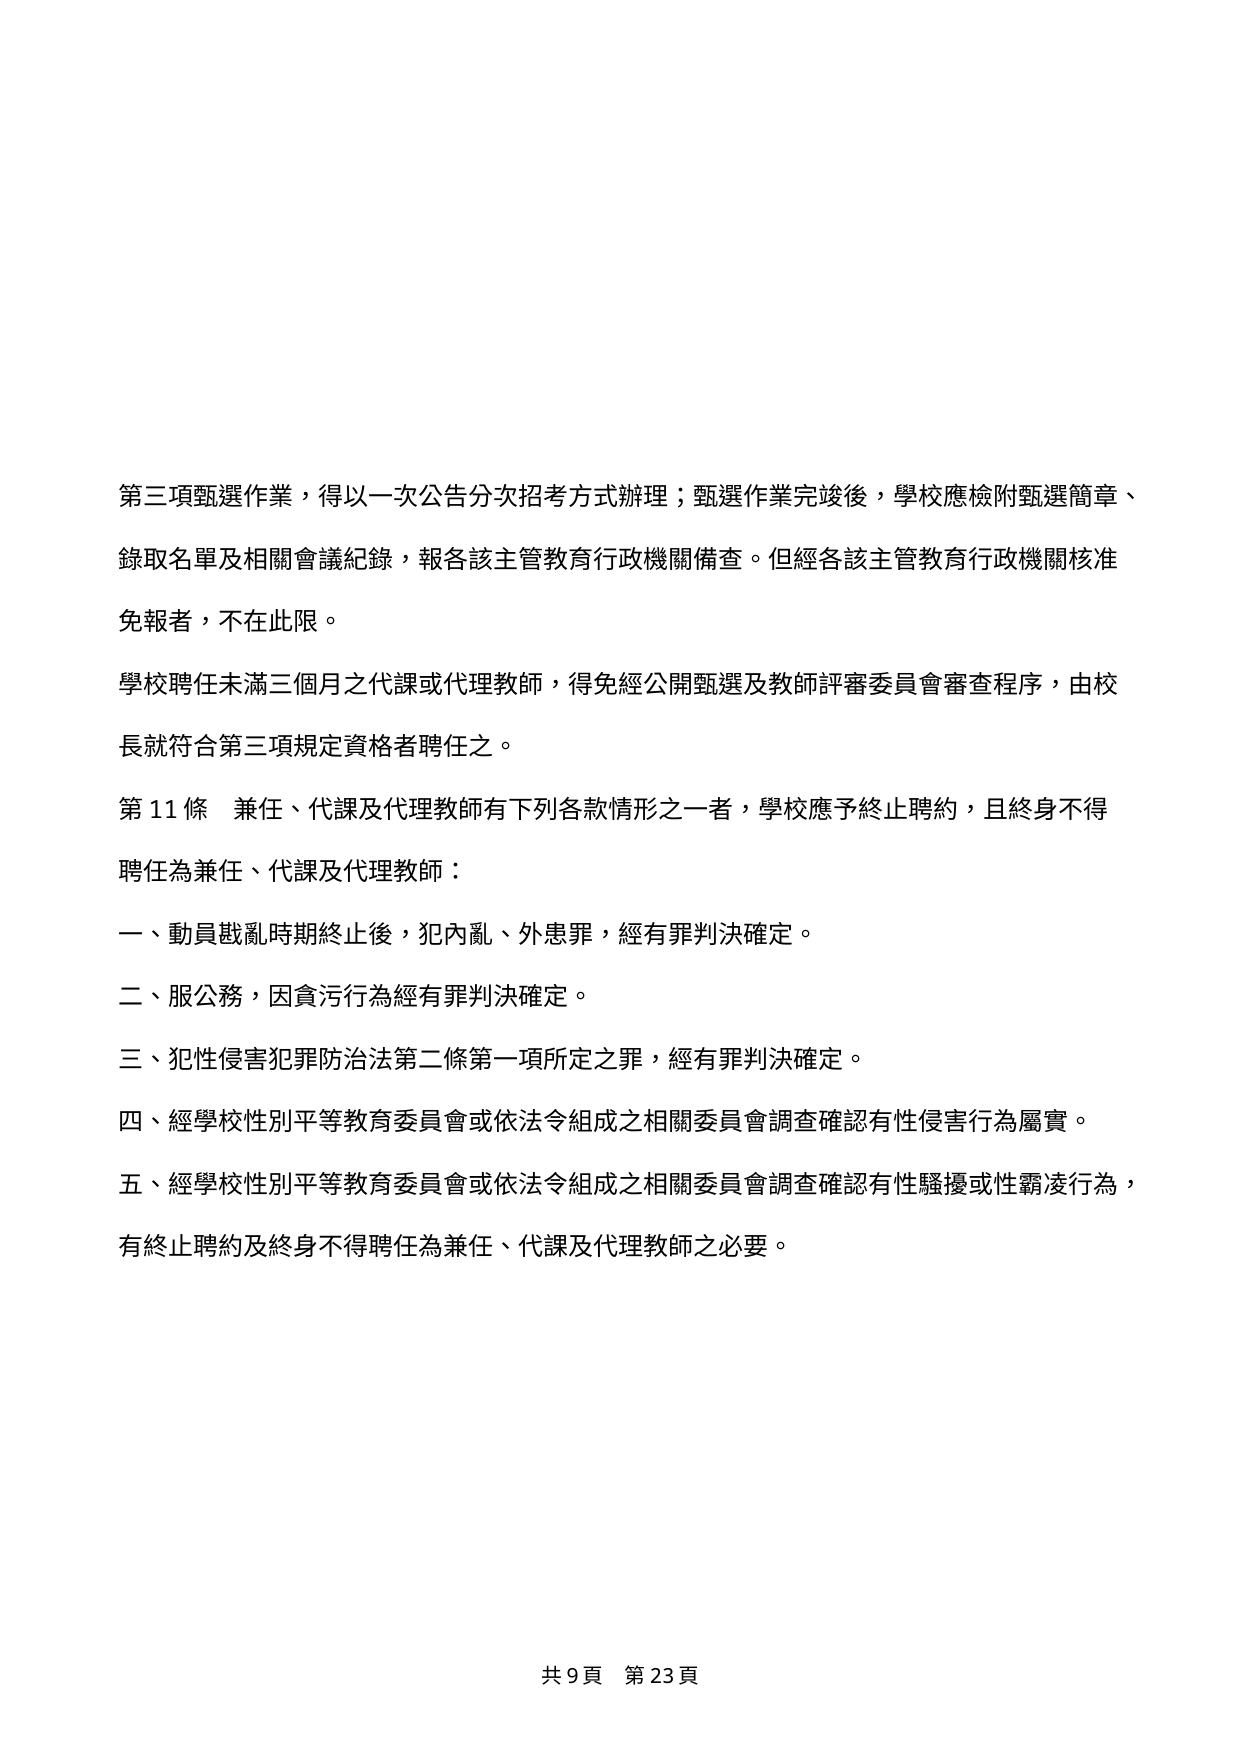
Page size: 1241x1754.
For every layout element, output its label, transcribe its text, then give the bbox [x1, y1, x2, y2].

text 二、服公務，因貪污行為經有罪判決確定。 [118, 953, 1122, 1016]
text 五、經學校性別平等教育委員會或依法令組成之相關委員會調查確認有性騷擾或性霸凌行為，有終止聘約及終身不得聘任為兼任、代課及代理教師之必要。 [118, 1141, 1122, 1266]
text 學校聘任未滿三個月之代課或代理教師，得免經公開甄選及教師評審委員會審查程序，由校長就符合第三項規定資格者聘任之。 [118, 641, 1122, 766]
text 一、動員戡亂時期終止後，犯內亂、外患罪，經有罪判決確定。 [118, 891, 1122, 953]
text 第三項甄選作業，得以一次公告分次招考方式辦理；甄選作業完竣後，學校應檢附甄選簡章、錄取名單及相關會議紀錄，報各該主管教育行政機關備查。但經各該主管教育行政機關核准免報者，不在此限。 [118, 453, 1122, 641]
text 四、經學校性別平等教育委員會或依法令組成之相關委員會調查確認有性侵害行為屬實。 [118, 1078, 1122, 1141]
text 三、犯性侵害犯罪防治法第二條第一項所定之罪，經有罪判決確定。 [118, 1016, 1122, 1078]
text 第11條 兼任、代課及代理教師有下列各款情形之一者，學校應予終止聘約，且終身不得聘任為兼任、代課及代理教師： [118, 766, 1122, 891]
